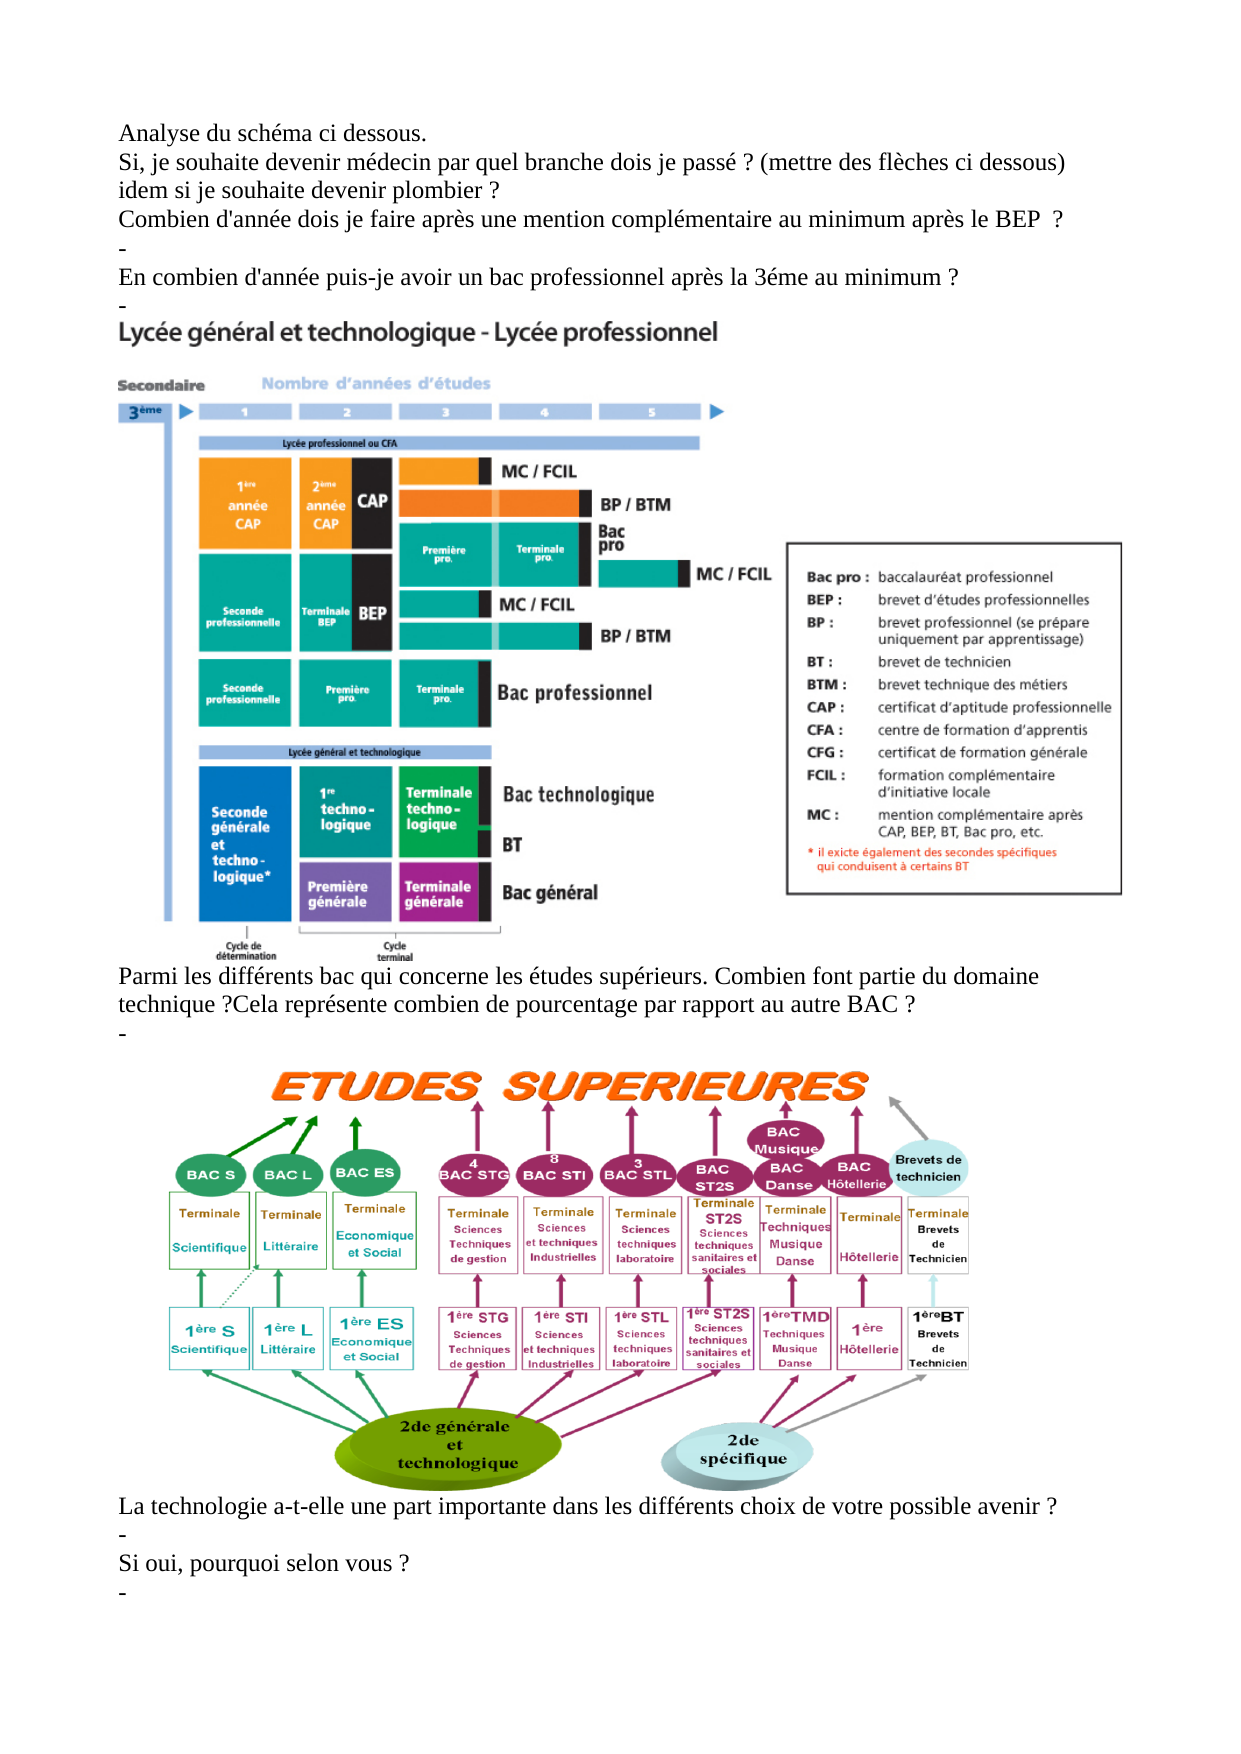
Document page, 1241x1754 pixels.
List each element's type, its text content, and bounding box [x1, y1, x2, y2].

text Parmi les différents bac qui concerne les études supérieurs. Combien font partie du domaine technique ?Cela représente combien de pourcentage par rapport au autre BAC ? [118, 961, 1122, 1018]
text - [118, 1519, 1122, 1548]
text En combien d'année puis-je avoir un bac professionnel après la 3éme au minimum ? [118, 262, 1122, 291]
text - [118, 291, 1122, 319]
text Si, je souhaite devenir médecin par quel branche dois je passé ? (mettre des flèches ci dessous) [118, 147, 1122, 176]
text - [118, 233, 1122, 262]
text - [118, 1018, 1122, 1047]
text La technologie a-t-elle une part importante dans les différents choix de votre possible avenir ? [118, 1047, 1122, 1519]
picture [118, 321, 1123, 961]
text idem si je souhaite devenir plombier ? [118, 176, 1122, 204]
text Combien d'année dois je faire après une mention complémentaire au minimum après le BEP ? [118, 204, 1122, 233]
text Analyse du schéma ci dessous. [118, 118, 1122, 147]
text - [118, 1577, 1122, 1606]
picture [168, 1057, 969, 1491]
text Si oui, pourquoi selon vous ? [118, 1548, 1122, 1577]
